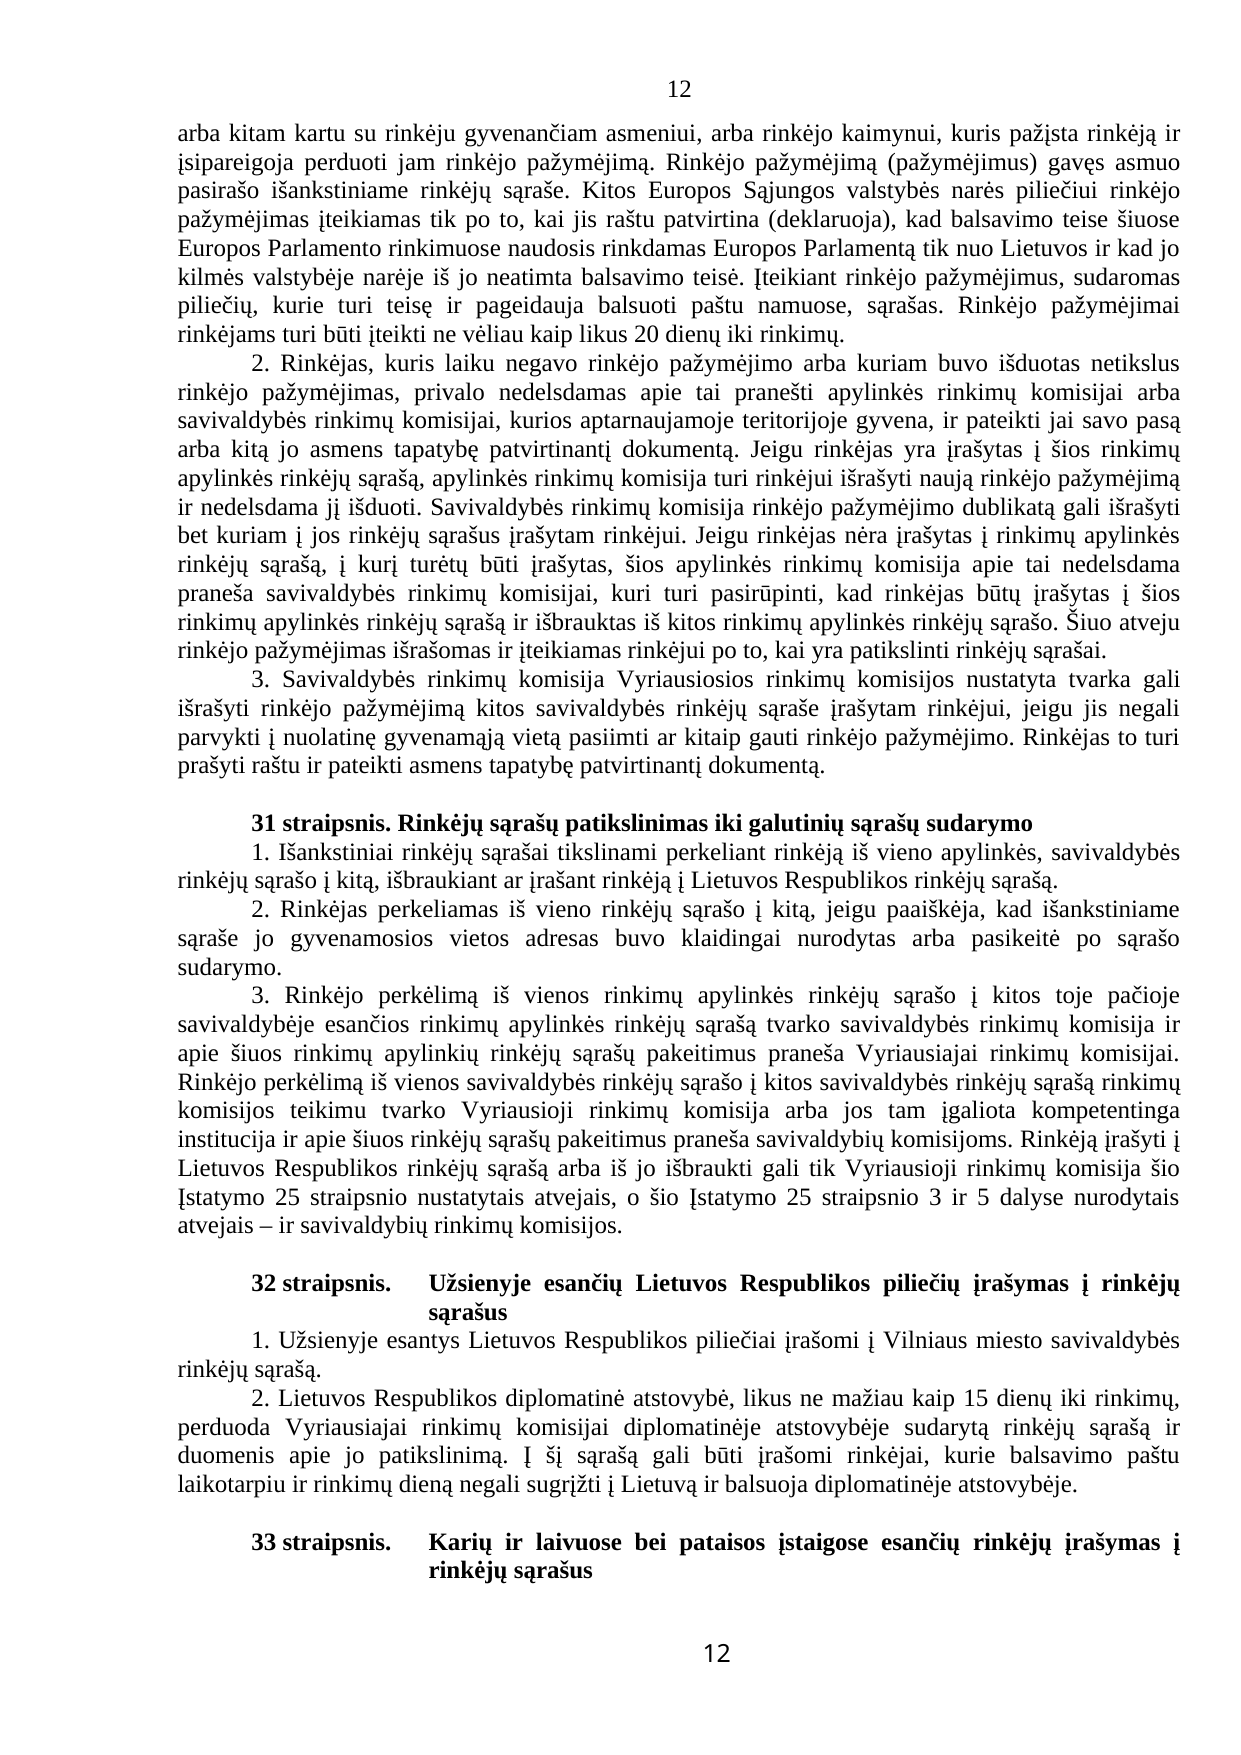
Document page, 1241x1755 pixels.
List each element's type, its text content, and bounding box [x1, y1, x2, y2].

text 32 straipsnis. Užsienyje esančių Lietuvos Respublikos piliečių įrašymas į rinkėjų sąrašus [251, 1268, 1181, 1326]
text 33 straipsnis. Karių ir laivuose bei pataisos įstaigose esančių rinkėjų įrašymas į rinkėjų sąrašus [251, 1527, 1181, 1584]
text 3. Rinkėjo perkėlimą iš vienos rinkimų apylinkės rinkėjų sąrašo į kitos toje pačioje savivaldybėje esančios rinkimų apylinkės rinkėjų sąrašą tvarko savivaldybės rinkimų komisija ir apie šiuos rinkimų apylinkių rinkėjų sąrašų pakeitimus praneša Vyriausiajai rinkimų komisijai. Rinkėjo perkėlimą iš vienos savivaldybės rinkėjų sąrašo į kitos savivaldybės rinkėjų sąrašą rinkimų komisijos teikimu tvarko Vyriausioji rinkimų komisija arba jos tam įgaliota kompetentinga institucija ir apie šiuos rinkėjų sąrašų pakeitimus praneša savivaldybių komisijoms. Rinkėją įrašyti į Lietuvos Respublikos rinkėjų sąrašą arba iš jo išbraukti gali tik Vyriausioji rinkimų komisija šio Įstatymo 25 straipsnio nustatytais atvejais, o šio Įstatymo 25 straipsnio 3 ir 5 dalyse nurodytais atvejais – ir savivaldybių rinkimų komisijos. [177, 981, 1181, 1239]
text 31 straipsnis. Rinkėjų sąrašų patikslinimas iki galutinių sąrašų sudarymo [177, 808, 1181, 837]
text 2. Lietuvos Respublikos diplomatinė atstovybė, likus ne mažiau kaip 15 dienų iki rinkimų, perduoda Vyriausiajai rinkimų komisijai diplomatinėje atstovybėje sudarytą rinkėjų sąrašą ir duomenis apie jo patikslinimą. Į šį sąrašą gali būti įrašomi rinkėjai, kurie balsavimo paštu laikotarpiu ir rinkimų dieną negali sugrįžti į Lietuvą ir balsuoja diplomatinėje atstovybėje. [177, 1383, 1181, 1498]
text 1. Užsienyje esantys Lietuvos Respublikos piliečiai įrašomi į Vilniaus miesto savivaldybės rinkėjų sąrašą. [177, 1326, 1181, 1383]
text 1. Išankstiniai rinkėjų sąrašai tikslinami perkeliant rinkėją iš vieno apylinkės, savivaldybės rinkėjų sąrašo į kitą, išbraukiant ar įrašant rinkėją į Lietuvos Respublikos rinkėjų sąrašą. [177, 837, 1181, 894]
text 2. Rinkėjas, kuris laiku negavo rinkėjo pažymėjimo arba kuriam buvo išduotas netikslus rinkėjo pažymėjimas, privalo nedelsdamas apie tai pranešti apylinkės rinkimų komisijai arba savivaldybės rinkimų komisijai, kurios aptarnaujamoje teritorijoje gyvena, ir pateikti jai savo pasą arba kitą jo asmens tapatybę patvirtinantį dokumentą. Jeigu rinkėjas yra įrašytas į šios rinkimų apylinkės rinkėjų sąrašą, apylinkės rinkimų komisija turi rinkėjui išrašyti naują rinkėjo pažymėjimą ir nedelsdama jį išduoti. Savivaldybės rinkimų komisija rinkėjo pažymėjimo dublikatą gali išrašyti bet kuriam į jos rinkėjų sąrašus įrašytam rinkėjui. Jeigu rinkėjas nėra įrašytas į rinkimų apylinkės rinkėjų sąrašą, į kurį turėtų būti įrašytas, šios apylinkės rinkimų komisija apie tai nedelsdama praneša savivaldybės rinkimų komisijai, kuri turi pasirūpinti, kad rinkėjas būtų įrašytas į šios rinkimų apylinkės rinkėjų sąrašą ir išbrauktas iš kitos rinkimų apylinkės rinkėjų sąrašo. Šiuo atveju rinkėjo pažymėjimas išrašomas ir įteikiamas rinkėjui po to, kai yra patikslinti rinkėjų sąrašai. [177, 348, 1181, 664]
text arba kitam kartu su rinkėju gyvenančiam asmeniui, arba rinkėjo kaimynui, kuris pažįsta rinkėją ir įsipareigoja perduoti jam rinkėjo pažymėjimą. Rinkėjo pažymėjimą (pažymėjimus) gavęs asmuo pasirašo išankstiniame rinkėjų sąraše. Kitos Europos Sąjungos valstybės narės piliečiui rinkėjo pažymėjimas įteikiamas tik po to, kai jis raštu patvirtina (deklaruoja), kad balsavimo teise šiuose Europos Parlamento rinkimuose naudosis rinkdamas Europos Parlamentą tik nuo Lietuvos ir kad jo kilmės valstybėje narėje iš jo neatimta balsavimo teisė. Įteikiant rinkėjo pažymėjimus, sudaromas piliečių, kurie turi teisę ir pageidauja balsuoti paštu namuose, sąrašas. Rinkėjo pažymėjimai rinkėjams turi būti įteikti ne vėliau kaip likus 20 dienų iki rinkimų. [177, 118, 1181, 348]
text 3. Savivaldybės rinkimų komisija Vyriausiosios rinkimų komisijos nustatyta tvarka gali išrašyti rinkėjo pažymėjimą kitos savivaldybės rinkėjų sąraše įrašytam rinkėjui, jeigu jis negali parvykti į nuolatinę gyvenamąją vietą pasiimti ar kitaip gauti rinkėjo pažymėjimo. Rinkėjas to turi prašyti raštu ir pateikti asmens tapatybę patvirtinantį dokumentą. [177, 664, 1181, 779]
text 2. Rinkėjas perkeliamas iš vieno rinkėjų sąrašo į kitą, jeigu paaiškėja, kad išankstiniame sąraše jo gyvenamosios vietos adresas buvo klaidingai nurodytas arba pasikeitė po sąrašo sudarymo. [177, 894, 1181, 981]
